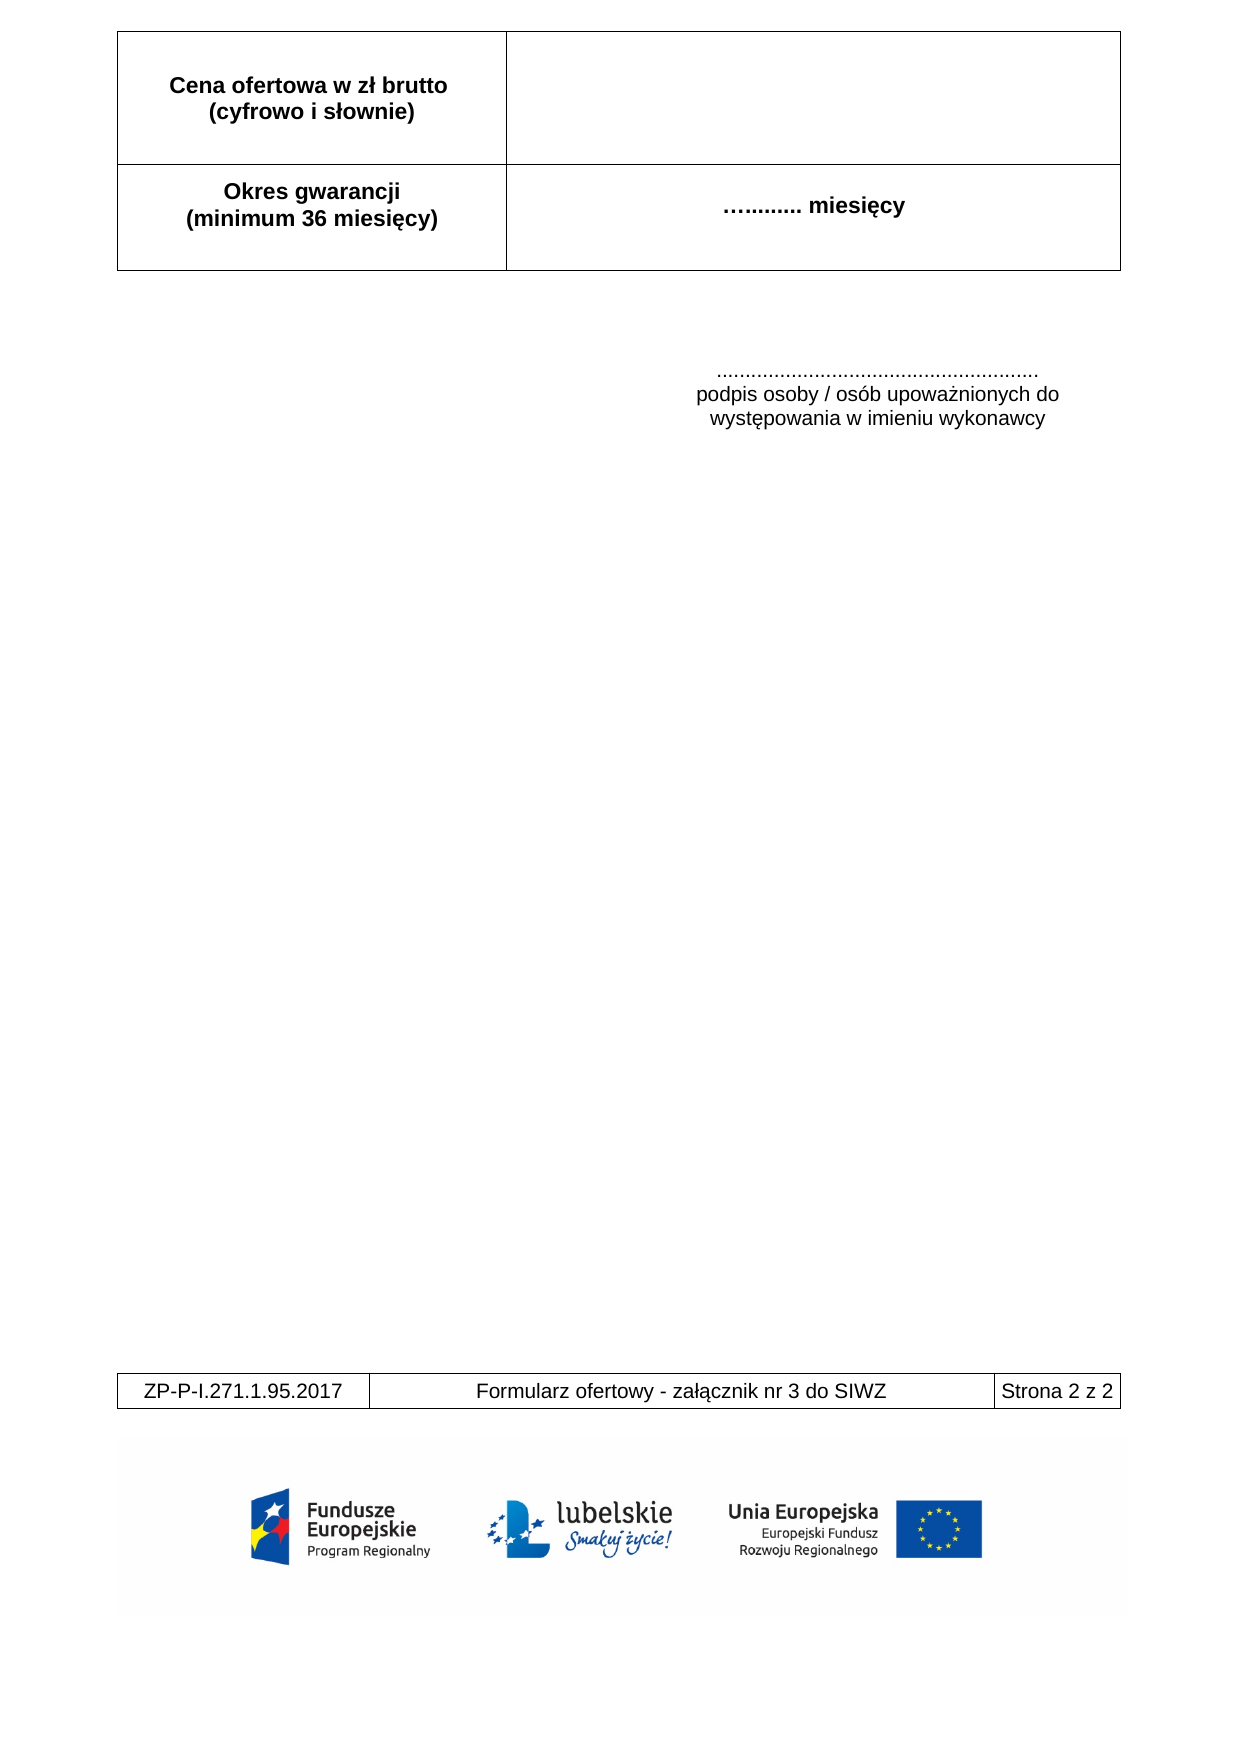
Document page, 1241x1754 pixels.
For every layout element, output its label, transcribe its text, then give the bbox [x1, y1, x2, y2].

table_cell Okres gwarancji (minimum 36 miesięcy) [118, 165, 506, 270]
table_cell …......... miesięcy [507, 165, 1120, 270]
text podpis osoby / osób upoważnionych do [560, 382, 1122, 406]
picture [117, 1437, 1128, 1617]
table_cell Cena ofertowa w zł brutto (cyfrowo i słownie) [118, 32, 506, 164]
table_cell [507, 32, 1120, 164]
text występowania w imieniu wykonawcy [560, 406, 1122, 430]
text ........................................................ [560, 358, 1122, 382]
